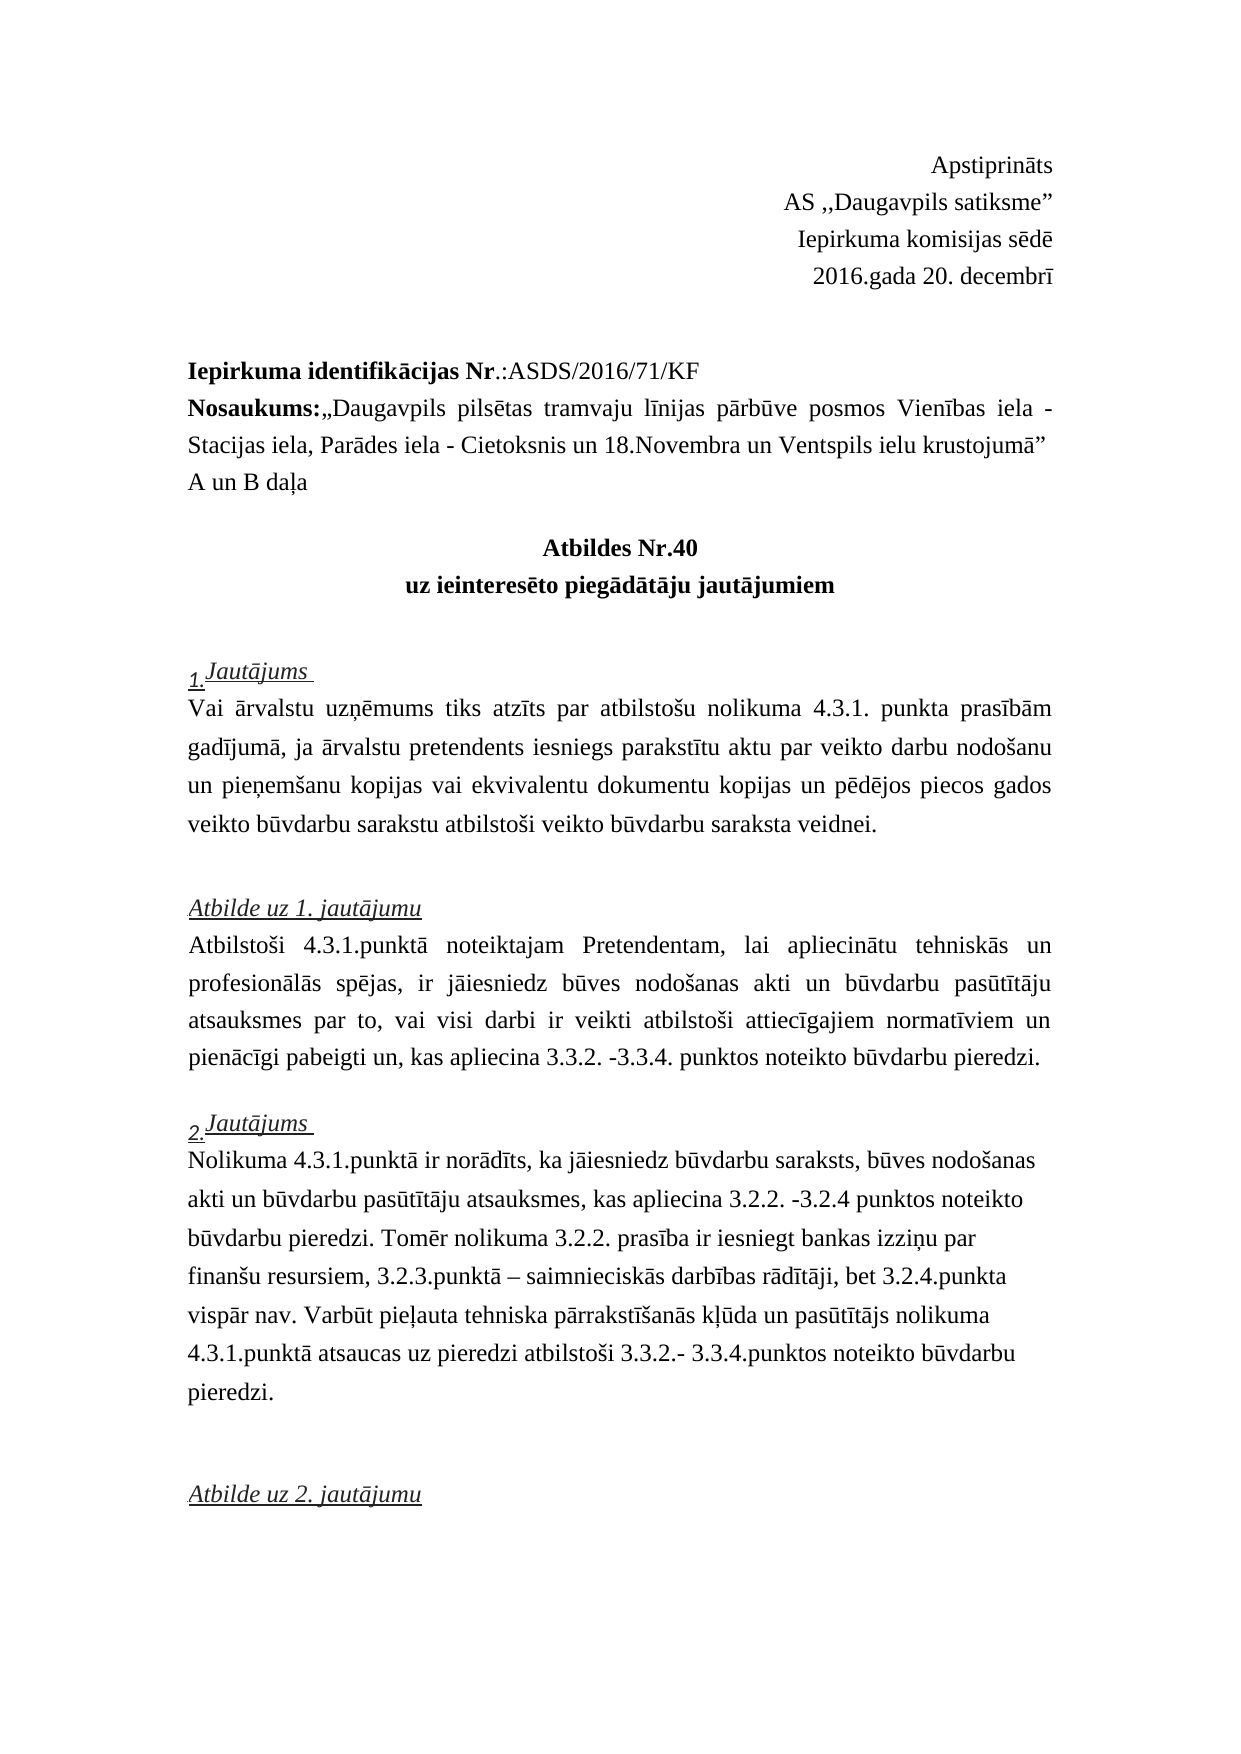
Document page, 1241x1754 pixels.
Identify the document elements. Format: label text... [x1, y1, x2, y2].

text Iepirkuma identifikācijas Nr.:ASDS/2016/71/KF [187, 356, 1053, 393]
text AS ,,Daugavpils satiksme” [187, 187, 1053, 224]
text Nolikuma 4.3.1.punktā ir norādīts, ka jāiesniedz būvdarbu saraksts, būves nodošanas akti un būvdarbu pasūtītāju atsauksmes, kas apliecina 3.2.2. -3.2.4 punktos noteikto būvdarbu pieredzi. Tomēr nolikuma 3.2.2. prasība ir iesniegt bankas izziņu par finanšu resursiem, 3.2.3.punktā – saimnieciskās darbības rādītāji, bet 3.2.4.punkta vispār nav. Varbūt pieļauta tehniska pārrakstīšanās kļūda un pasūtītājs nolikuma 4.3.1.punktā atsaucas uz pieredzi atbilstoši 3.3.2.- 3.3.4.punktos noteikto būvdarbu pieredzi. [187, 1146, 1053, 1414]
text Vai ārvalstu uzņēmums tiks atzīts par atbilstošu nolikuma 4.3.1. punkta prasībām gadījumā, ja ārvalstu pretendents iesniegs parakstītu aktu par veikto darbu nodošanu un pieņemšanu kopijas vai ekvivalentu dokumentu kopijas un pēdējos piecos gados veikto būvdarbu sarakstu atbilstoši veikto būvdarbu saraksta veidnei. [187, 693, 1053, 846]
text A un B daļa [187, 467, 1053, 504]
text 2016.gada 20. decembrī [187, 261, 1053, 298]
text Nosaukums:„Daugavpils pilsētas tramvaju līnijas pārbūve posmos Vienības iela - Stacijas iela, Parādes iela - Cietoksnis un 18.Novembra un Ventspils ielu krustojumā” [187, 393, 1053, 467]
text Atbilstoši 4.3.1.punktā noteiktajam Pretendentam, lai apliecinātu tehniskās un profesionālās spējas, ir jāiesniedz būves nodošanas akti un būvdarbu pasūtītāju atsauksmes par to, vai visi darbi ir veikti atbilstoši attiecīgajiem normatīviem un pienācīgi pabeigti un, kas apliecina 3.3.2. -3.3.4. punktos noteikto būvdarbu pieredzi. [189, 930, 1052, 1078]
text Atbilde uz 2. jautājumu [189, 1480, 1052, 1516]
list Jautājums [187, 656, 1053, 693]
text Iepirkuma komisijas sēdē [187, 224, 1053, 261]
list Jautājums [187, 1108, 1053, 1146]
text Atbildes Nr.40 [187, 533, 1053, 570]
text Atbilde uz 1. jautājumu [189, 893, 1052, 930]
text Apstiprināts [187, 150, 1053, 187]
text uz ieinteresēto piegādātāju jautājumiem [187, 570, 1053, 607]
